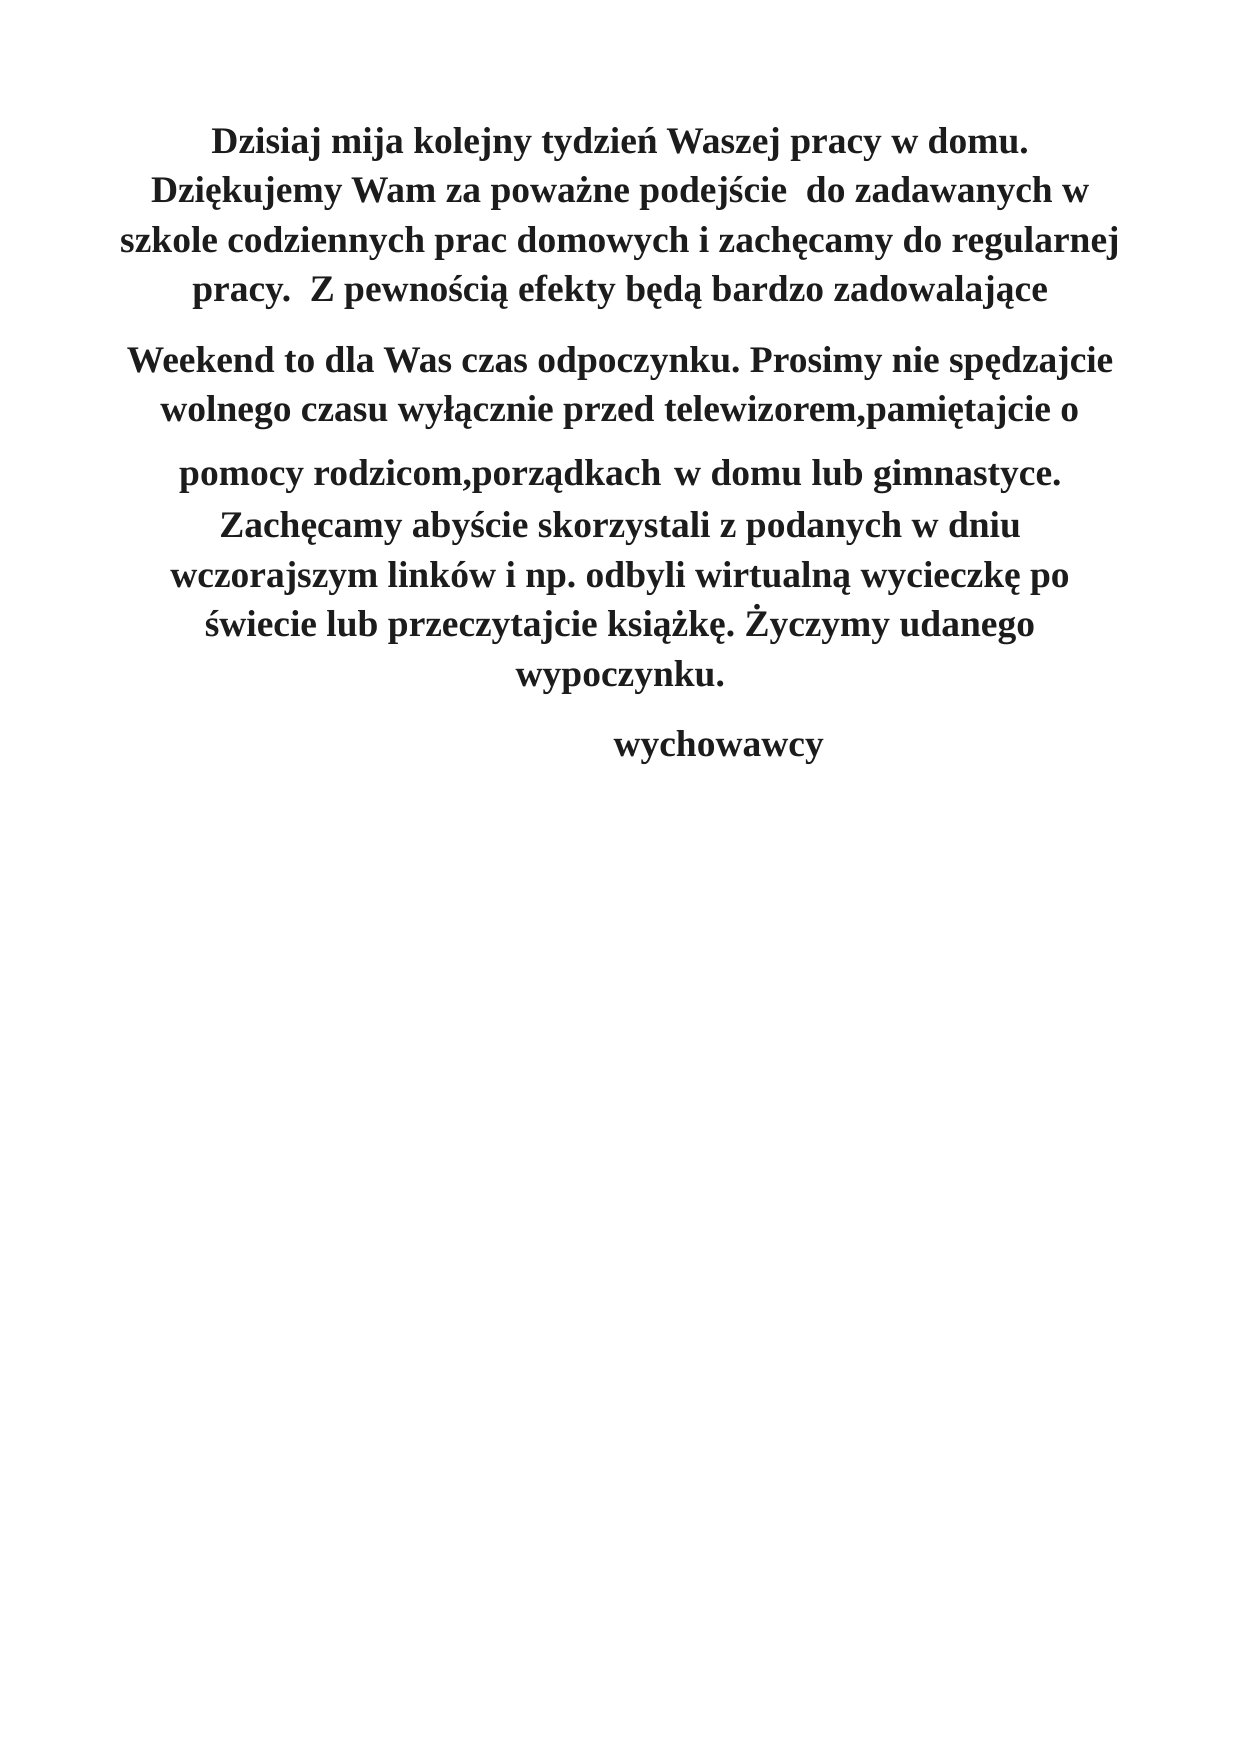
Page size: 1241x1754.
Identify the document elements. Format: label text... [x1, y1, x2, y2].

text Weekend to dla Was czas odpoczynku. Prosimy nie spędzajcie wolnego czasu wyłącznie przed telewizorem,pamiętajcie o pomocy rodzicom,porządkach w domu lub gimnastyce. Zachęcamy abyście skorzystali z podanych w dniu wczorajszym linków i np. odbyli wirtualną wycieczkę po świecie lub przeczytajcie książkę. Życzymy udanego wypoczynku. [118, 337, 1122, 694]
text Dzisiaj mija kolejny tydzień Waszej pracy w domu. Dziękujemy Wam za poważne podejście do zadawanych w szkole codziennych prac domowych i zachęcamy do regularnej pracy. Z pewnością efekty będą bardzo zadowalające [118, 118, 1122, 310]
text wychowawcy [118, 722, 1122, 765]
